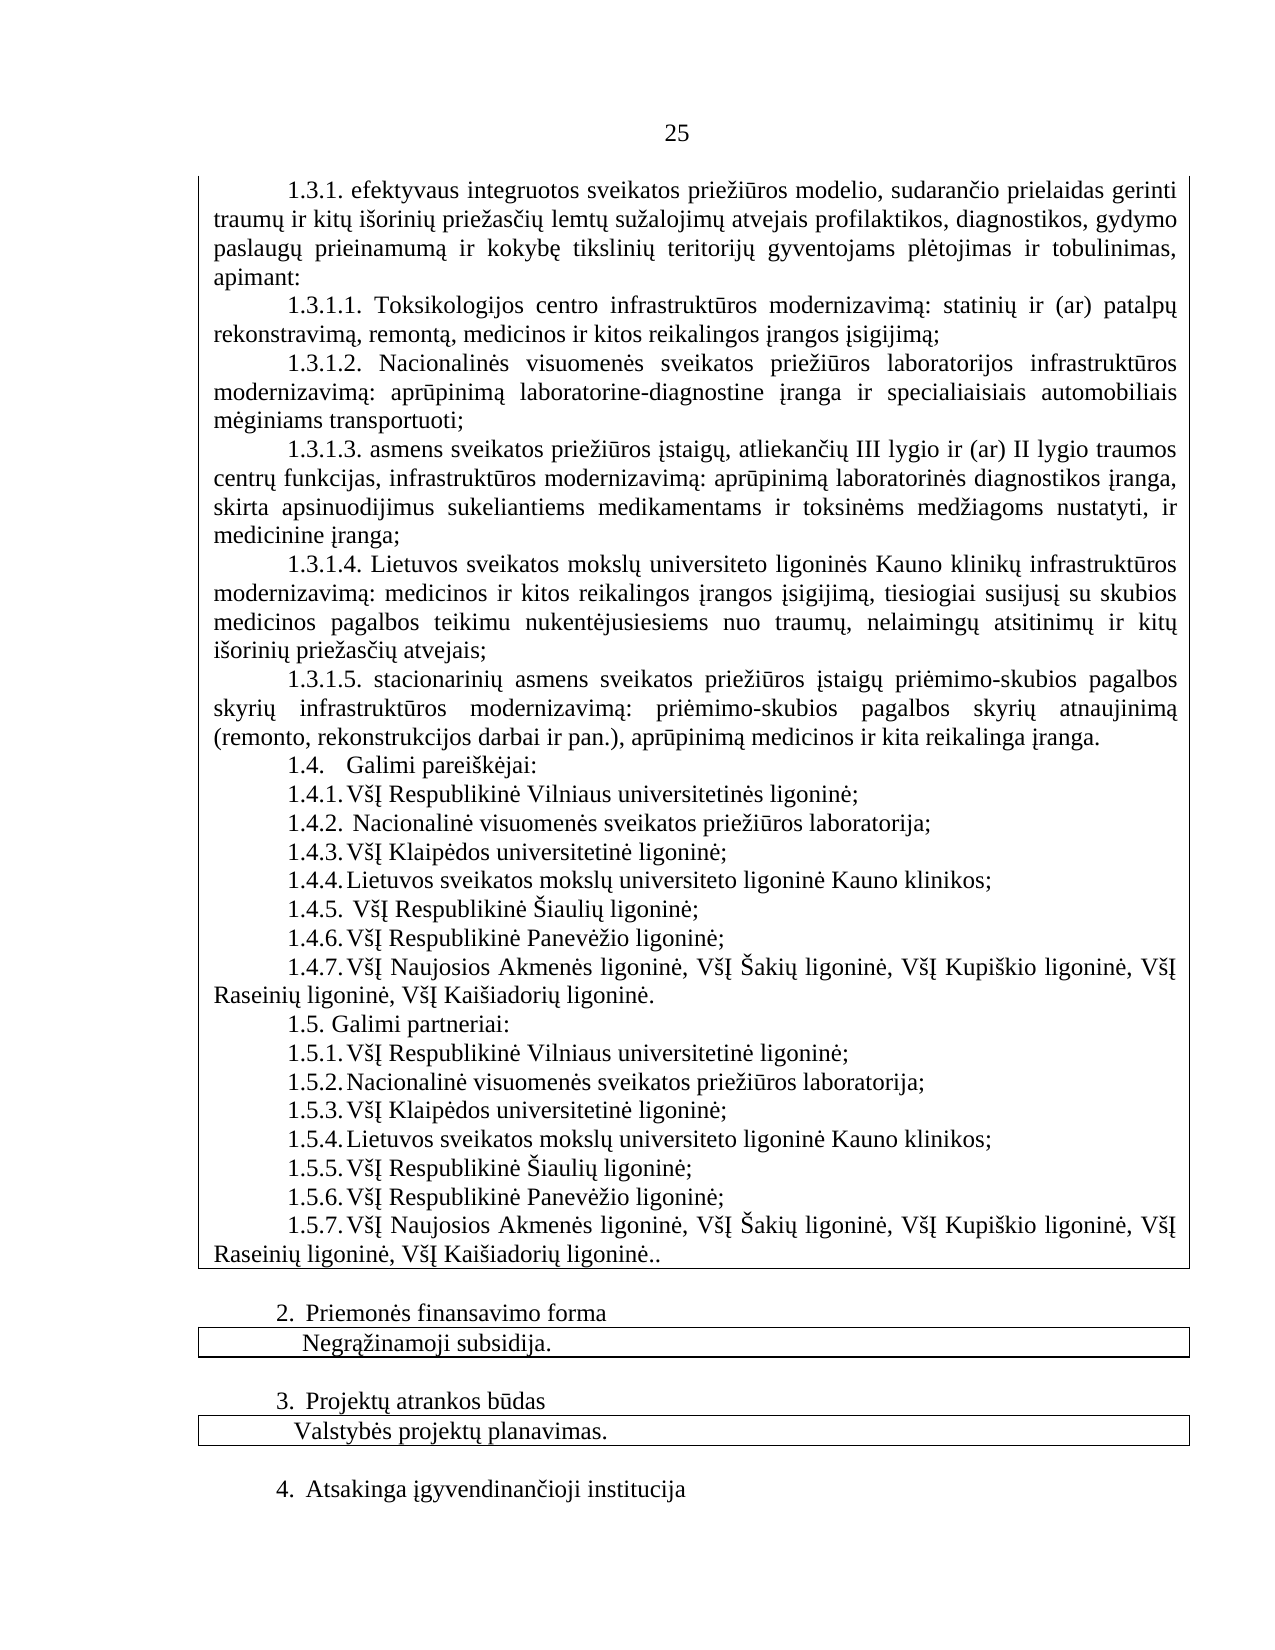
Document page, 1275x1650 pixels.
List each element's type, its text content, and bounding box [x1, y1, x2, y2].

table_header Negrąžinamoji subsidija. [199, 1328, 1189, 1356]
text 2. Priemonės finansavimo forma [225, 1298, 1167, 1327]
text 3. Projektų atrankos būdas [225, 1386, 1167, 1415]
table_header Valstybės projektų planavimas. [199, 1416, 1189, 1445]
table_cell 1.4. Galimi pareiškėjai: 1.4.1. VšĮ Respublikinė Vilniaus universitetinės ligoninė; 1.4.2. Nacionalinė visuomenės sveikatos priežiūros laboratorija; 1.4.3. VšĮ Klaipėdos universitetinė ligoninė; 1.4.4. Lietuvos sveikatos mokslų universiteto ligoninė Kauno klinikos; 1.4.5. VšĮ Respublikinė Šiaulių ligoninė; 1.4.6. VšĮ Respublikinė Panevėžio ligoninė; 1.4.7. VšĮ Naujosios Akmenės ligoninė, VšĮ Šakių ligoninė, VšĮ Kupiškio ligoninė, VšĮ Raseinių ligoninė, VšĮ Kaišiadorių ligoninė. 1.5. Galimi partneriai: 1.5.1. VšĮ Respublikinė Vilniaus universitetinė ligoninė; 1.5.2. Nacionalinė visuomenės sveikatos priežiūros laboratorija; 1.5.3. VšĮ Klaipėdos universitetinė ligoninė; 1.5.4. Lietuvos sveikatos mokslų universiteto ligoninė Kauno klinikos; 1.5.5. VšĮ Respublikinė Šiaulių ligoninė; 1.5.6. VšĮ Respublikinė Panevėžio ligoninė; 1.5.7. VšĮ Naujosios Akmenės ligoninė, VšĮ Šakių ligoninė, VšĮ Kupiškio ligoninė, VšĮ Raseinių ligoninė, VšĮ Kaišiadorių ligoninė.. [199, 751, 1189, 1268]
text 4. Atsakinga įgyvendinančioji institucija [225, 1474, 1167, 1503]
table_cell 1.3.1. efektyvaus integruotos sveikatos priežiūros modelio, sudarančio prielaidas gerinti traumų ir kitų išorinių priežasčių lemtų sužalojimų atvejais profilaktikos, diagnostikos, gydymo paslaugų prieinamumą ir kokybę tikslinių teritorijų gyventojams plėtojimas ir tobulinimas, apimant: 1.3.1.1. Toksikologijos centro infrastruktūros modernizavimą: statinių ir (ar) patalpų rekonstravimą, remontą, medicinos ir kitos reikalingos įrangos įsigijimą; 1.3.1.2. Nacionalinės visuomenės sveikatos priežiūros laboratorijos infrastruktūros modernizavimą: aprūpinimą laboratorine-diagnostine įranga ir specialiaisiais automobiliais mėginiams transportuoti; 1.3.1.3. asmens sveikatos priežiūros įstaigų, atliekančių III lygio ir (ar) II lygio traumos centrų funkcijas, infrastruktūros modernizavimą: aprūpinimą laboratorinės diagnostikos įranga, skirta apsinuodijimus sukeliantiems medikamentams ir toksinėms medžiagoms nustatyti, ir medicinine įranga; 1.3.1.4. Lietuvos sveikatos mokslų universiteto ligoninės Kauno klinikų infrastruktūros modernizavimą: medicinos ir kitos reikalingos įrangos įsigijimą, tiesiogiai susijusį su skubios medicinos pagalbos teikimu nukentėjusiesiems nuo traumų, nelaimingų atsitinimų ir kitų išorinių priežasčių atvejais; 1.3.1.5. stacionarinių asmens sveikatos priežiūros įstaigų priėmimo-skubios pagalbos skyrių infrastruktūros modernizavimą: priėmimo-skubios pagalbos skyrių atnaujinimą (remonto, rekonstrukcijos darbai ir pan.), aprūpinimą medicinos ir kita reikalinga įranga. [199, 176, 1189, 751]
